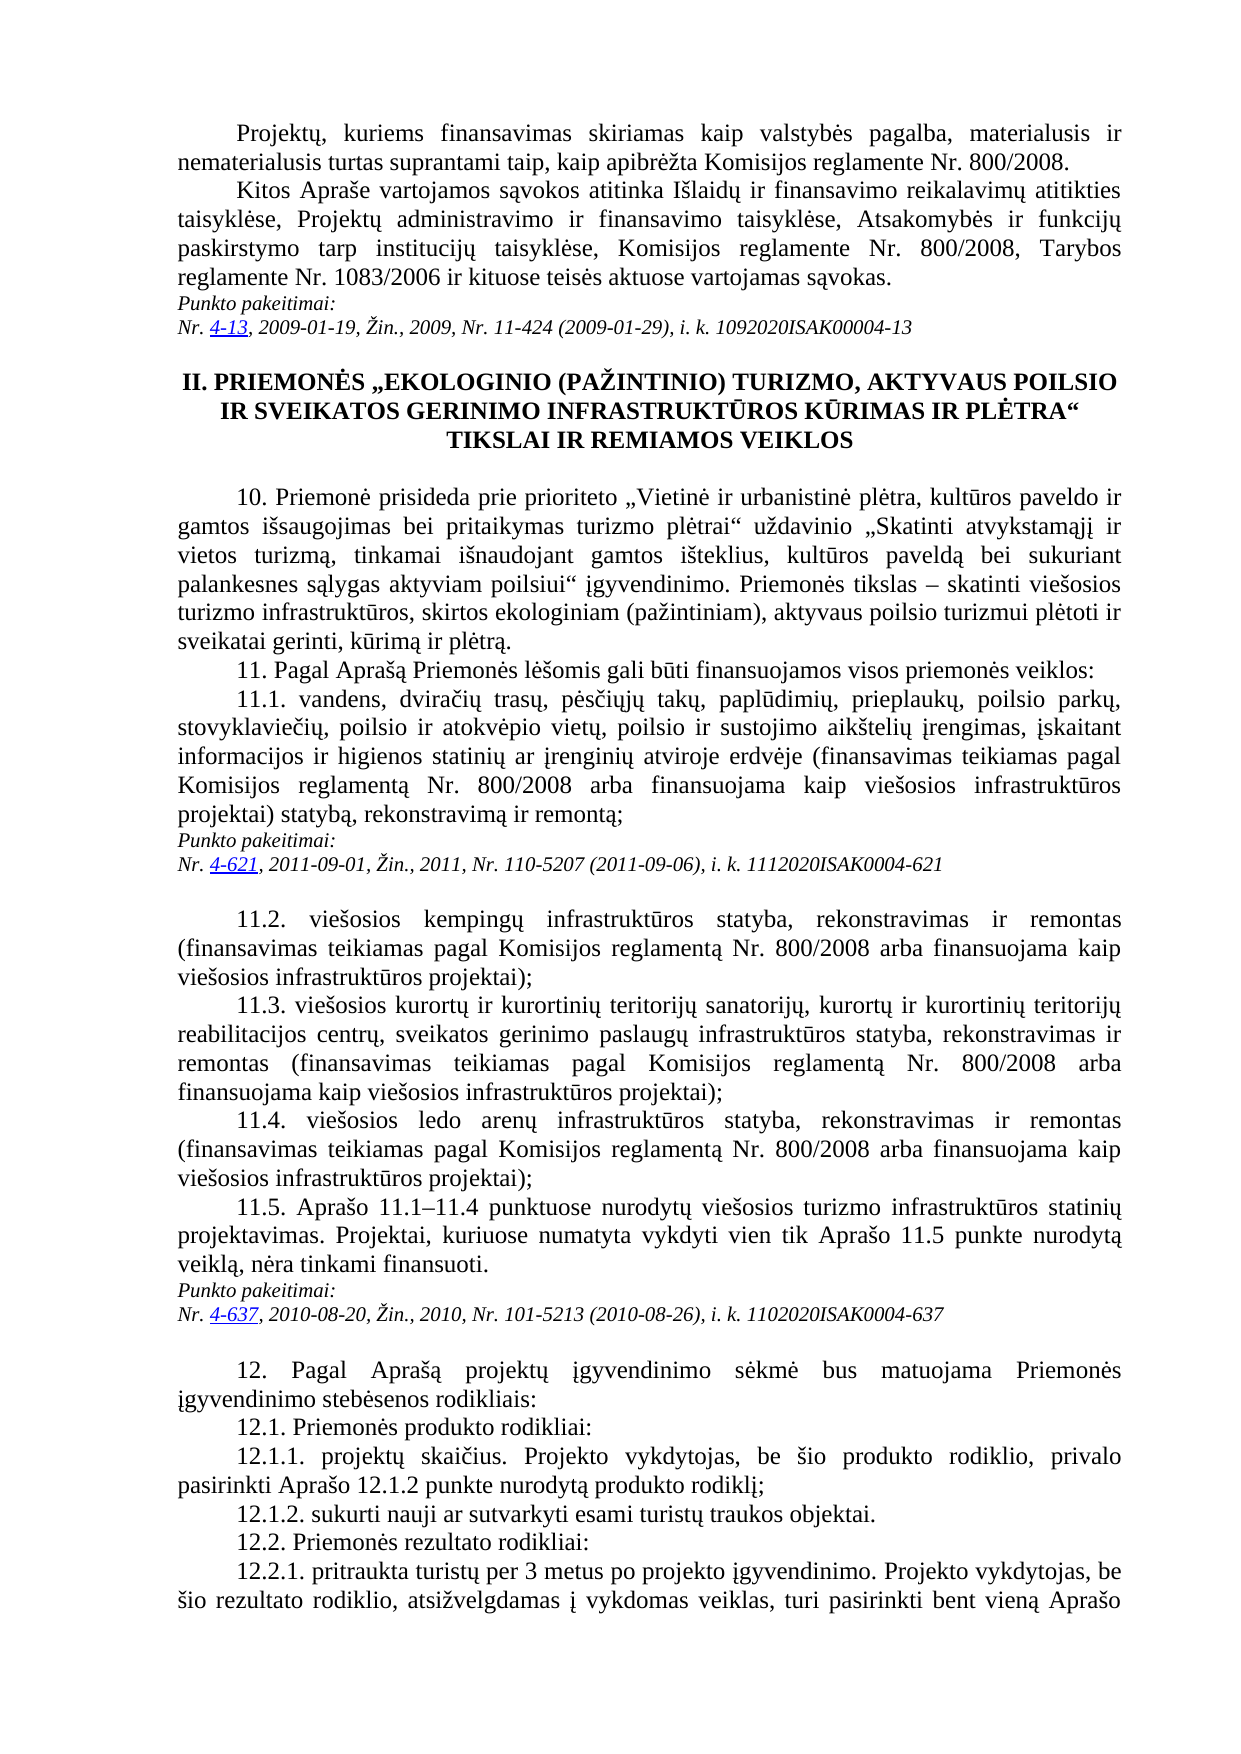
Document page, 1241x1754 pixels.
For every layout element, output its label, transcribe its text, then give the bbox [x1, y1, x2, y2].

text 12.2. Priemonės rezultato rodikliai: [177, 1527, 1122, 1556]
text Punkto pakeitimai: [177, 291, 1122, 315]
text 10. Priemonė prisideda prie prioriteto „Vietinė ir urbanistinė plėtra, kultūros paveldo ir gamtos išsaugojimas bei pritaikymas turizmo plėtrai“ uždavinio „Skatinti atvykstamąjį ir vietos turizmą, tinkamai išnaudojant gamtos išteklius, kultūros paveldą bei sukuriant palankesnes sąlygas aktyviam poilsiui“ įgyvendinimo. Priemonės tikslas – skatinti viešosios turizmo infrastruktūros, skirtos ekologiniam (pažintiniam), aktyvaus poilsio turizmui plėtoti ir sveikatai gerinti, kūrimą ir plėtrą. [177, 482, 1122, 655]
text 11.4. viešosios ledo arenų infrastruktūros statyba, rekonstravimas ir remontas (finansavimas teikiamas pagal Komisijos reglamentą Nr. 800/2008 arba finansuojama kaip viešosios infrastruktūros projektai); [177, 1106, 1122, 1192]
text 12. Pagal Aprašą projektų įgyvendinimo sėkmė bus matuojama Priemonės įgyvendinimo stebėsenos rodikliais: [177, 1355, 1122, 1412]
text II. PRIEMONĖS „EKOLOGINIO (PAŽINTINIO) TURIZMO, AKTYVAUS POILSIO IR SVEIKATOS GERINIMO INFRASTRUKTŪROS KŪRIMAS IR PLĖTRA“ TIKSLAI IR REMIAMOS VEIKLOS [177, 367, 1122, 454]
text Kitos Apraše vartojamos sąvokos atitinka Išlaidų ir finansavimo reikalavimų atitikties taisyklėse, Projektų administravimo ir finansavimo taisyklėse, Atsakomybės ir funkcijų paskirstymo tarp institucijų taisyklėse, Komisijos reglamente Nr. 800/2008, Tarybos reglamente Nr. 1083/2006 ir kituose teisės aktuose vartojamas sąvokas. [177, 176, 1122, 291]
text Punkto pakeitimai: [177, 827, 1122, 852]
text Nr. 4-13, 2009-01-19, Žin., 2009, Nr. 11-424 (2009-01-29), i. k. 1092020ISAK00004-13 [177, 315, 1122, 339]
text Projektų, kuriems finansavimas skiriamas kaip valstybės pagalba, materialusis ir nematerialusis turtas suprantami taip, kaip apibrėžta Komisijos reglamente Nr. 800/2008. [177, 118, 1122, 176]
text 12.2.1. pritraukta turistų per 3 metus po projekto įgyvendinimo. Projekto vykdytojas, be šio rezultato rodiklio, atsižvelgdamas į vykdomas veiklas, turi pasirinkti bent vieną Aprašo [177, 1556, 1122, 1614]
text 12.1.1. projektų skaičius. Projekto vykdytojas, be šio produkto rodiklio, privalo pasirinkti Aprašo 12.1.2 punkte nurodytą produkto rodiklį; [177, 1441, 1122, 1499]
text Nr. 4-621, 2011-09-01, Žin., 2011, Nr. 110-5207 (2011-09-06), i. k. 1112020ISAK0004-621 [177, 852, 1122, 876]
text 11.1. vandens, dviračių trasų, pėsčiųjų takų, paplūdimių, prieplaukų, poilsio parkų, stovyklaviečių, poilsio ir atokvėpio vietų, poilsio ir sustojimo aikštelių įrengimas, įskaitant informacijos ir higienos statinių ar įrenginių atviroje erdvėje (finansavimas teikiamas pagal Komisijos reglamentą Nr. 800/2008 arba finansuojama kaip viešosios infrastruktūros projektai) statybą, rekonstravimą ir remontą; [177, 684, 1122, 827]
text 11.3. viešosios kurortų ir kurortinių teritorijų sanatorijų, kurortų ir kurortinių teritorijų reabilitacijos centrų, sveikatos gerinimo paslaugų infrastruktūros statyba, rekonstravimas ir remontas (finansavimas teikiamas pagal Komisijos reglamentą Nr. 800/2008 arba finansuojama kaip viešosios infrastruktūros projektai); [177, 991, 1122, 1106]
text 11.5. Aprašo 11.1–11.4 punktuose nurodytų viešosios turizmo infrastruktūros statinių projektavimas. Projektai, kuriuose numatyta vykdyti vien tik Aprašo 11.5 punkte nurodytą veiklą, nėra tinkami finansuoti. [177, 1192, 1122, 1278]
text 11.2. viešosios kempingų infrastruktūros statyba, rekonstravimas ir remontas (finansavimas teikiamas pagal Komisijos reglamentą Nr. 800/2008 arba finansuojama kaip viešosios infrastruktūros projektai); [177, 904, 1122, 991]
text 12.1.2. sukurti nauji ar sutvarkyti esami turistų traukos objektai. [177, 1499, 1122, 1527]
text Punkto pakeitimai: [177, 1278, 1122, 1302]
text 12.1. Priemonės produkto rodikliai: [177, 1412, 1122, 1441]
text Nr. 4-637, 2010-08-20, Žin., 2010, Nr. 101-5213 (2010-08-26), i. k. 1102020ISAK0004-637 [177, 1302, 1122, 1326]
text 11. Pagal Aprašą Priemonės lėšomis gali būti finansuojamos visos priemonės veiklos: [177, 655, 1122, 684]
